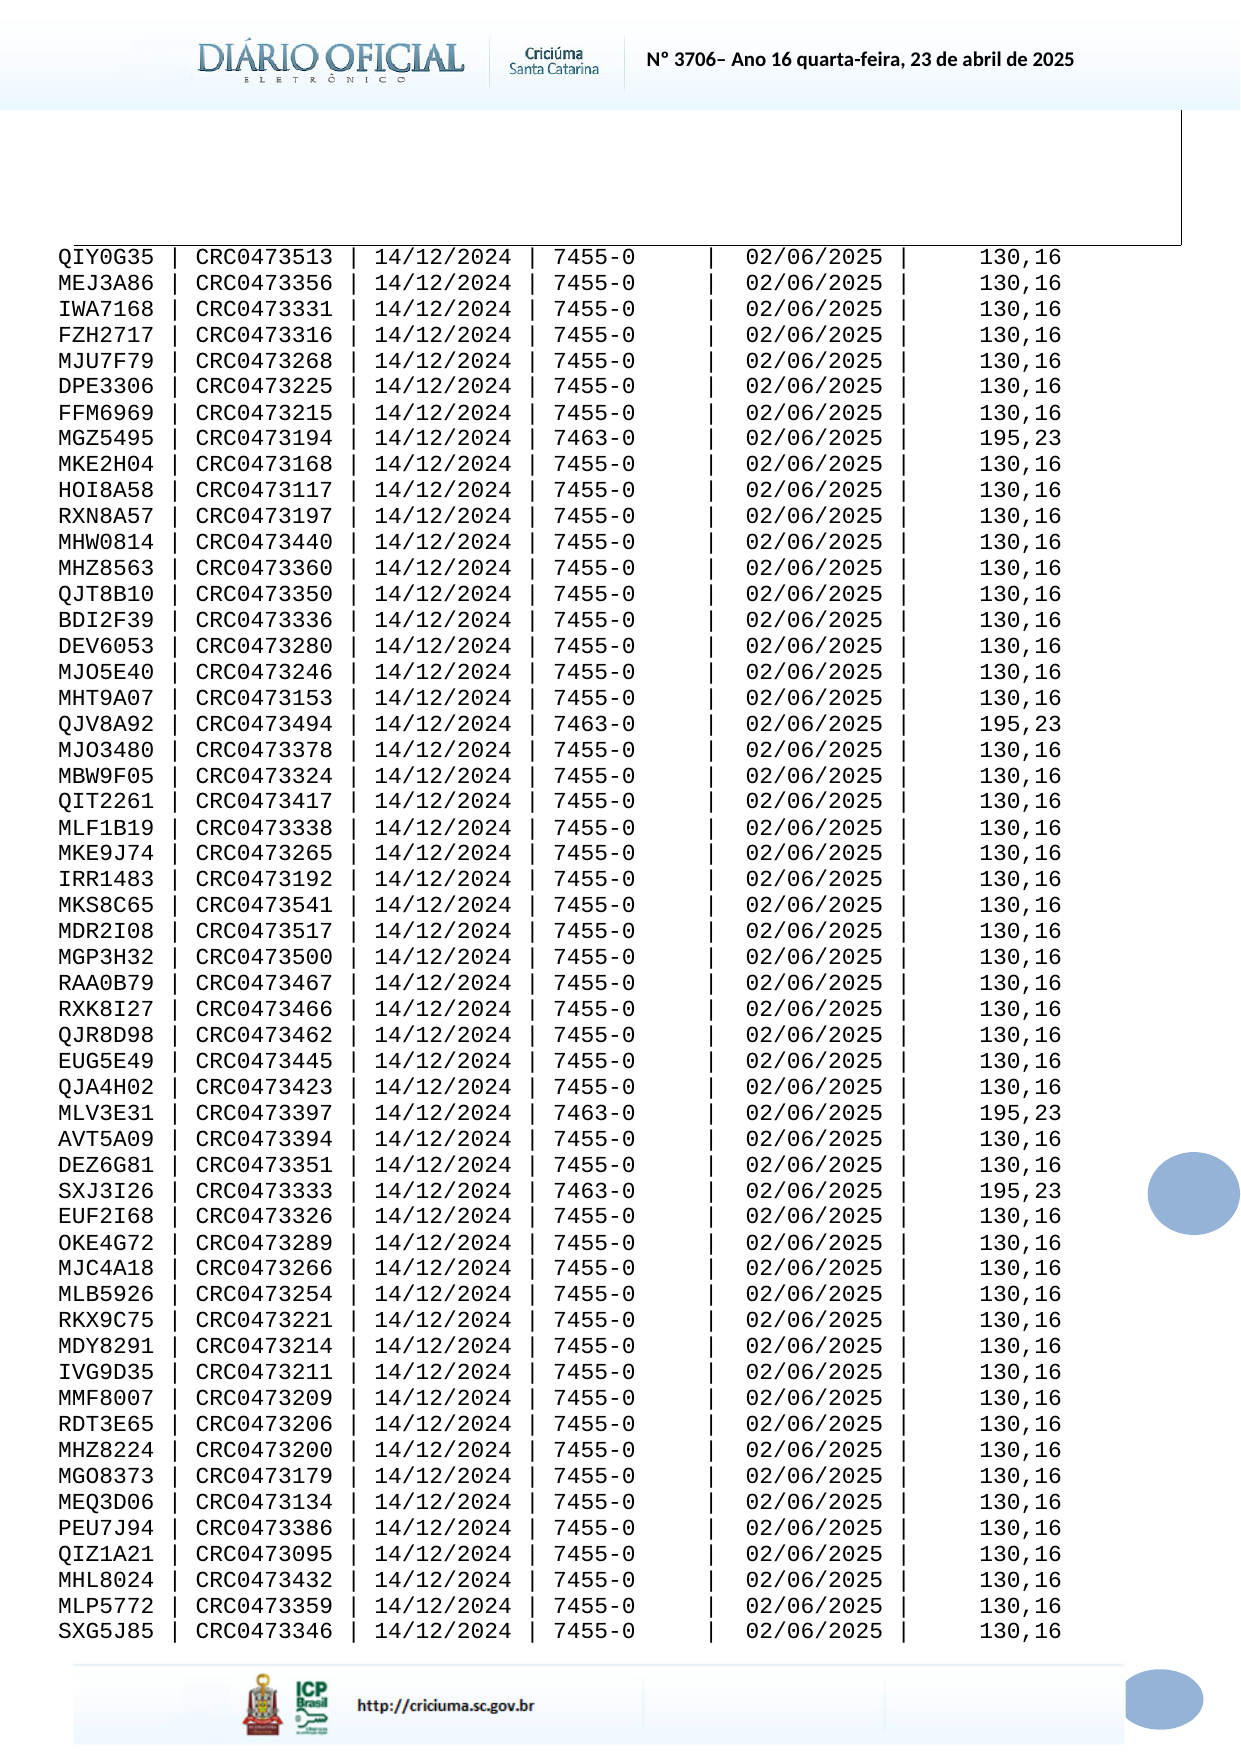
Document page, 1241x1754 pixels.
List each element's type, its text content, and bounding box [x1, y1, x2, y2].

text MGZ5495 | CRC0473194 | 14/12/2024 | 7463-0 | 02/06/2025 | 195,23 [44, 427, 1181, 453]
text RAA0B79 | CRC0473467 | 14/12/2024 | 7455-0 | 02/06/2025 | 130,16 [44, 971, 1181, 997]
text MHZ8224 | CRC0473200 | 14/12/2024 | 7455-0 | 02/06/2025 | 130,16 [44, 1438, 1181, 1464]
text DEV6053 | CRC0473280 | 14/12/2024 | 7455-0 | 02/06/2025 | 130,16 [44, 634, 1181, 660]
text MJO3480 | CRC0473378 | 14/12/2024 | 7455-0 | 02/06/2025 | 130,16 [44, 738, 1181, 764]
text MLB5926 | CRC0473254 | 14/12/2024 | 7455-0 | 02/06/2025 | 130,16 [44, 1283, 1181, 1309]
text MBW9F05 | CRC0473324 | 14/12/2024 | 7455-0 | 02/06/2025 | 130,16 [44, 764, 1181, 790]
text EUF2I68 | CRC0473326 | 14/12/2024 | 7455-0 | 02/06/2025 | 130,16 [44, 1205, 1171, 1231]
text FZH2717 | CRC0473316 | 14/12/2024 | 7455-0 | 02/06/2025 | 130,16 [44, 323, 1181, 349]
text MKE2H04 | CRC0473168 | 14/12/2024 | 7455-0 | 02/06/2025 | 130,16 [44, 453, 1181, 479]
text QJT8B10 | CRC0473350 | 14/12/2024 | 7455-0 | 02/06/2025 | 130,16 [44, 582, 1181, 608]
text MJO5E40 | CRC0473246 | 14/12/2024 | 7455-0 | 02/06/2025 | 130,16 [44, 660, 1181, 686]
text MGP3H32 | CRC0473500 | 14/12/2024 | 7455-0 | 02/06/2025 | 130,16 [44, 946, 1181, 971]
text RXK8I27 | CRC0473466 | 14/12/2024 | 7455-0 | 02/06/2025 | 130,16 [44, 997, 1181, 1023]
text MMF8007 | CRC0473209 | 14/12/2024 | 7455-0 | 02/06/2025 | 130,16 [44, 1386, 1181, 1412]
text QJA4H02 | CRC0473423 | 14/12/2024 | 7455-0 | 02/06/2025 | 130,16 [44, 1075, 1181, 1101]
text BDI2F39 | CRC0473336 | 14/12/2024 | 7455-0 | 02/06/2025 | 130,16 [44, 608, 1181, 634]
text MLF1B19 | CRC0473338 | 14/12/2024 | 7455-0 | 02/06/2025 | 130,16 [44, 816, 1181, 842]
text QIT2261 | CRC0473417 | 14/12/2024 | 7455-0 | 02/06/2025 | 130,16 [44, 790, 1181, 816]
text QIY0G35 | CRC0473513 | 14/12/2024 | 7455-0 | 02/06/2025 | 130,16 [44, 245, 1181, 271]
text MHL8024 | CRC0473432 | 14/12/2024 | 7455-0 | 02/06/2025 | 130,16 [44, 1568, 1181, 1594]
text MDR2I08 | CRC0473517 | 14/12/2024 | 7455-0 | 02/06/2025 | 130,16 [44, 919, 1181, 946]
text QJV8A92 | CRC0473494 | 14/12/2024 | 7463-0 | 02/06/2025 | 195,23 [44, 712, 1181, 738]
text DPE3306 | CRC0473225 | 14/12/2024 | 7455-0 | 02/06/2025 | 130,16 [44, 375, 1181, 401]
text MJU7F79 | CRC0473268 | 14/12/2024 | 7455-0 | 02/06/2025 | 130,16 [44, 349, 1181, 375]
text MEQ3D06 | CRC0473134 | 14/12/2024 | 7455-0 | 02/06/2025 | 130,16 [44, 1490, 1181, 1516]
text SXG5J85 | CRC0473346 | 14/12/2024 | 7455-0 | 02/06/2025 | 130,16 [44, 1620, 1181, 1646]
text SXJ3I26 | CRC0473333 | 14/12/2024 | 7463-0 | 02/06/2025 | 195,23 [44, 1179, 1150, 1205]
text DEZ6G81 | CRC0473351 | 14/12/2024 | 7455-0 | 02/06/2025 | 130,16 [44, 1153, 1180, 1179]
text MHZ8563 | CRC0473360 | 14/12/2024 | 7455-0 | 02/06/2025 | 130,16 [44, 556, 1181, 582]
text HOI8A58 | CRC0473117 | 14/12/2024 | 7455-0 | 02/06/2025 | 130,16 [44, 479, 1181, 504]
text MKS8C65 | CRC0473541 | 14/12/2024 | 7455-0 | 02/06/2025 | 130,16 [44, 894, 1181, 919]
text MHT9A07 | CRC0473153 | 14/12/2024 | 7455-0 | 02/06/2025 | 130,16 [44, 686, 1181, 712]
text MLV3E31 | CRC0473397 | 14/12/2024 | 7463-0 | 02/06/2025 | 195,23 [44, 1101, 1181, 1127]
text RDT3E65 | CRC0473206 | 14/12/2024 | 7455-0 | 02/06/2025 | 130,16 [44, 1412, 1181, 1438]
text AVT5A09 | CRC0473394 | 14/12/2024 | 7455-0 | 02/06/2025 | 130,16 [44, 1127, 1181, 1153]
text MGO8373 | CRC0473179 | 14/12/2024 | 7455-0 | 02/06/2025 | 130,16 [44, 1464, 1181, 1490]
text FFM6969 | CRC0473215 | 14/12/2024 | 7455-0 | 02/06/2025 | 130,16 [44, 401, 1181, 427]
text RKX9C75 | CRC0473221 | 14/12/2024 | 7455-0 | 02/06/2025 | 130,16 [44, 1309, 1181, 1334]
text IWA7168 | CRC0473331 | 14/12/2024 | 7455-0 | 02/06/2025 | 130,16 [44, 297, 1181, 323]
text IVG9D35 | CRC0473211 | 14/12/2024 | 7455-0 | 02/06/2025 | 130,16 [44, 1361, 1181, 1386]
text MHW0814 | CRC0473440 | 14/12/2024 | 7455-0 | 02/06/2025 | 130,16 [44, 531, 1181, 556]
text PEU7J94 | CRC0473386 | 14/12/2024 | 7455-0 | 02/06/2025 | 130,16 [44, 1516, 1181, 1542]
text MDY8291 | CRC0473214 | 14/12/2024 | 7455-0 | 02/06/2025 | 130,16 [44, 1334, 1181, 1361]
text IRR1483 | CRC0473192 | 14/12/2024 | 7455-0 | 02/06/2025 | 130,16 [44, 868, 1181, 894]
text EUG5E49 | CRC0473445 | 14/12/2024 | 7455-0 | 02/06/2025 | 130,16 [44, 1049, 1181, 1075]
text RXN8A57 | CRC0473197 | 14/12/2024 | 7455-0 | 02/06/2025 | 130,16 [44, 504, 1181, 531]
text MEJ3A86 | CRC0473356 | 14/12/2024 | 7455-0 | 02/06/2025 | 130,16 [44, 271, 1181, 297]
text QIZ1A21 | CRC0473095 | 14/12/2024 | 7455-0 | 02/06/2025 | 130,16 [44, 1542, 1181, 1568]
text OKE4G72 | CRC0473289 | 14/12/2024 | 7455-0 | 02/06/2025 | 130,16 [44, 1231, 1181, 1257]
text QJR8D98 | CRC0473462 | 14/12/2024 | 7455-0 | 02/06/2025 | 130,16 [44, 1023, 1181, 1049]
text MKE9J74 | CRC0473265 | 14/12/2024 | 7455-0 | 02/06/2025 | 130,16 [44, 842, 1181, 868]
text MJC4A18 | CRC0473266 | 14/12/2024 | 7455-0 | 02/06/2025 | 130,16 [44, 1257, 1181, 1283]
text MLP5772 | CRC0473359 | 14/12/2024 | 7455-0 | 02/06/2025 | 130,16 [44, 1594, 1181, 1620]
